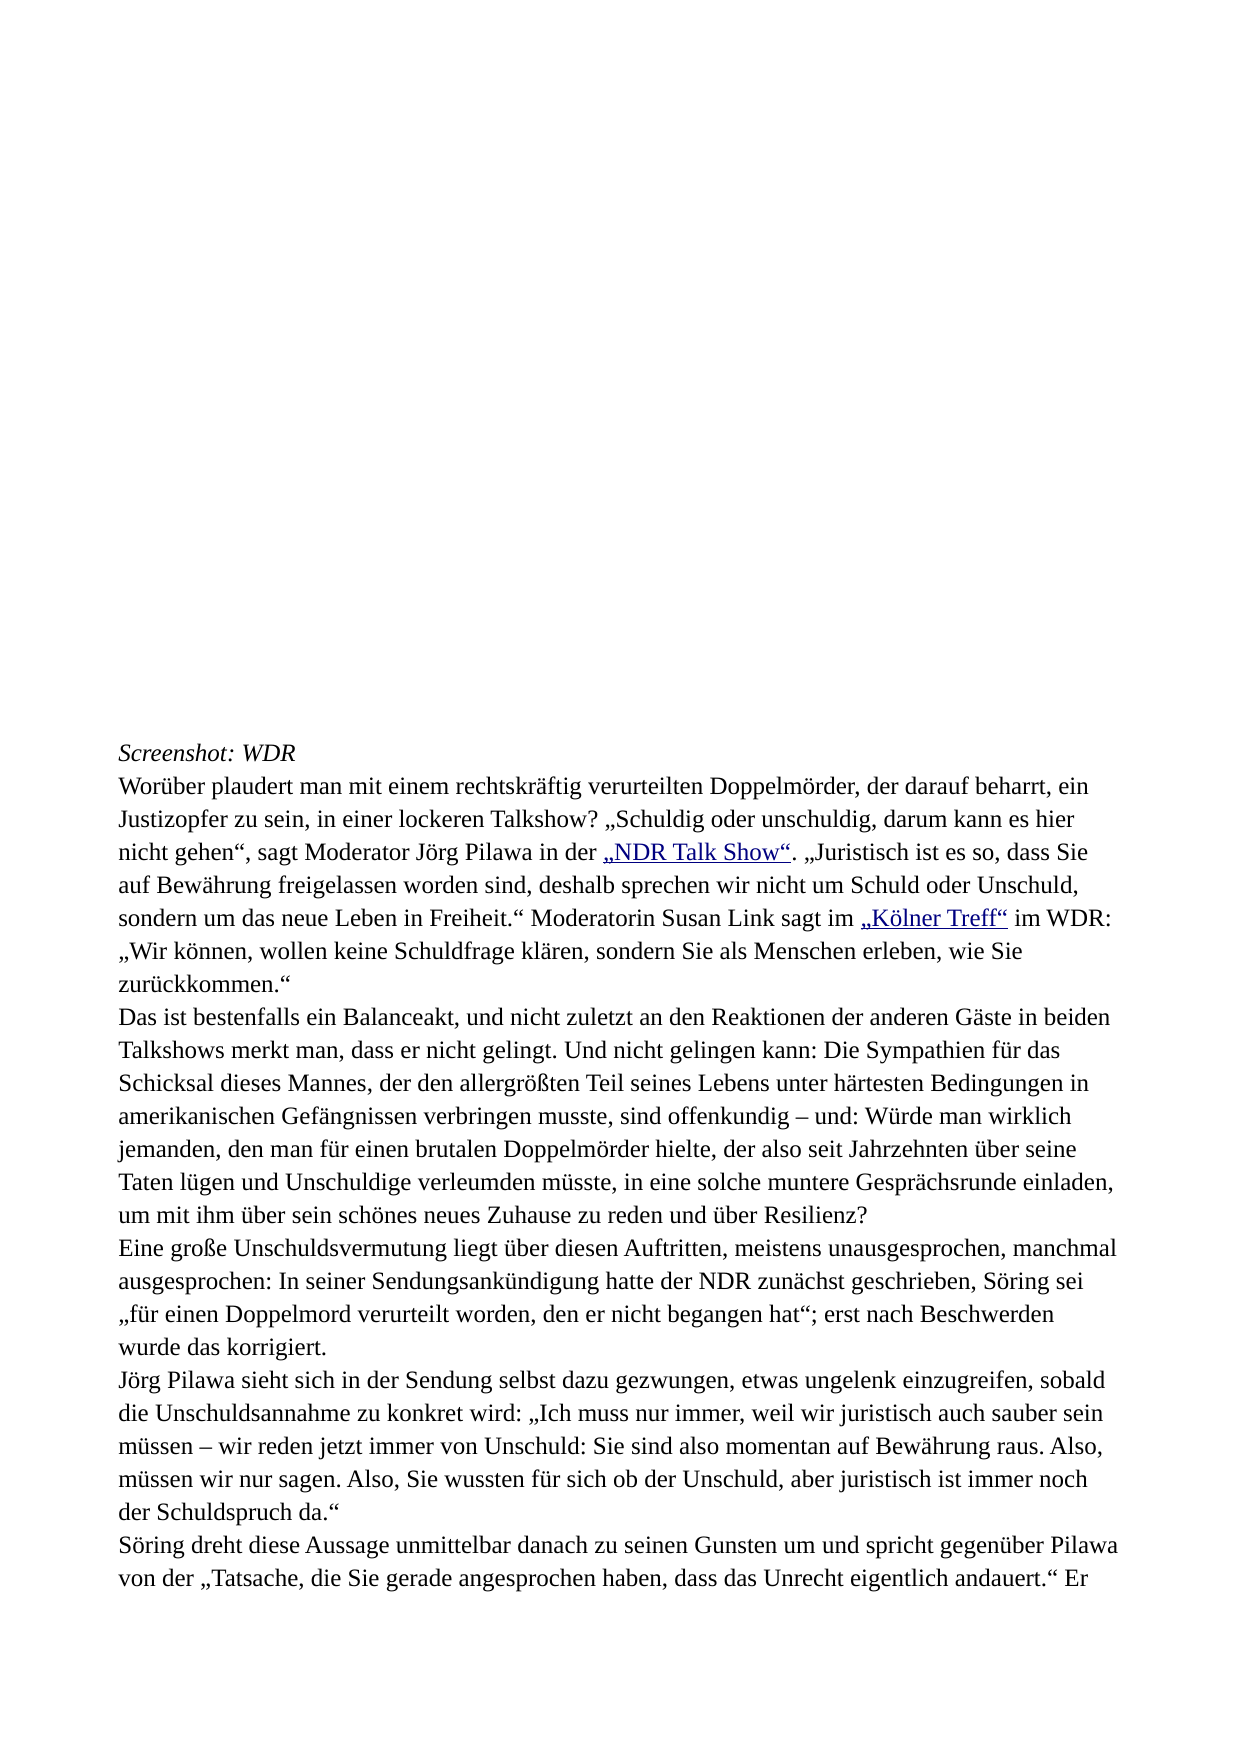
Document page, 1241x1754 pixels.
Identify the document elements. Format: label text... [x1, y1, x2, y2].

text Screenshot: WDR [118, 118, 1122, 767]
text Söring dreht diese Aussage unmittelbar danach zu seinen Gunsten um und spricht gegenüber Pilawa von der „Tatsache, die Sie gerade angesprochen haben, dass das Unrecht eigentlich andauert.“ Er [118, 1531, 1122, 1592]
text Worüber plaudert man mit einem rechtskräftig verurteilten Doppelmörder, der darauf beharrt, ein Justizopfer zu sein, in einer lockeren Talkshow? „Schuldig oder unschuldig, darum kann es hier nicht gehen“, sagt Moderator Jörg Pilawa in der „NDR Talk Show“. „Juristisch ist es so, dass Sie auf Bewährung freigelassen worden sind, deshalb sprechen wir nicht um Schuld oder Unschuld, sondern um das neue Leben in Freiheit.“ Moderatorin Susan Link sagt im „Kölner Treff“ im WDR: „Wir können, wollen keine Schuldfrage klären, sondern Sie als Menschen erleben, wie Sie zurückkommen.“ [118, 771, 1122, 998]
text Eine große Unschuldsvermutung liegt über diesen Auftritten, meistens unausgesprochen, manchmal ausgesprochen: In seiner Sendungsankündigung hatte der NDR zunächst geschrieben, Söring sei „für einen Doppelmord verurteilt worden, den er nicht begangen hat“; erst nach Beschwerden wurde das korrigiert. [118, 1233, 1122, 1361]
text Jörg Pilawa sieht sich in der Sendung selbst dazu gezwungen, etwas ungelenk einzugreifen, sobald die Unschuldsannahme zu konkret wird: „Ich muss nur immer, weil wir juristisch auch sauber sein müssen – wir reden jetzt immer von Unschuld: Sie sind also momentan auf Bewährung raus. Also, müssen wir nur sagen. Also, Sie wussten für sich ob der Unschuld, aber juristisch ist immer noch der Schuldspruch da.“ [118, 1365, 1122, 1526]
text Das ist bestenfalls ein Balanceakt, und nicht zuletzt an den Reaktionen der anderen Gäste in beiden Talkshows merkt man, dass er nicht gelingt. Und nicht gelingen kann: Die Sympathien für das Schicksal dieses Mannes, der den allergrößten Teil seines Lebens unter härtesten Bedingungen in amerikanischen Gefängnissen verbringen musste, sind offenkundig – und: Würde man wirklich jemanden, den man für einen brutalen Doppelmörder hielte, der also seit Jahrzehnten über seine Taten lügen und Unschuldige verleumden müsste, in eine solche muntere Gesprächsrunde einladen, um mit ihm über sein schönes neues Zuhause zu reden und über Resilienz? [118, 1002, 1122, 1229]
